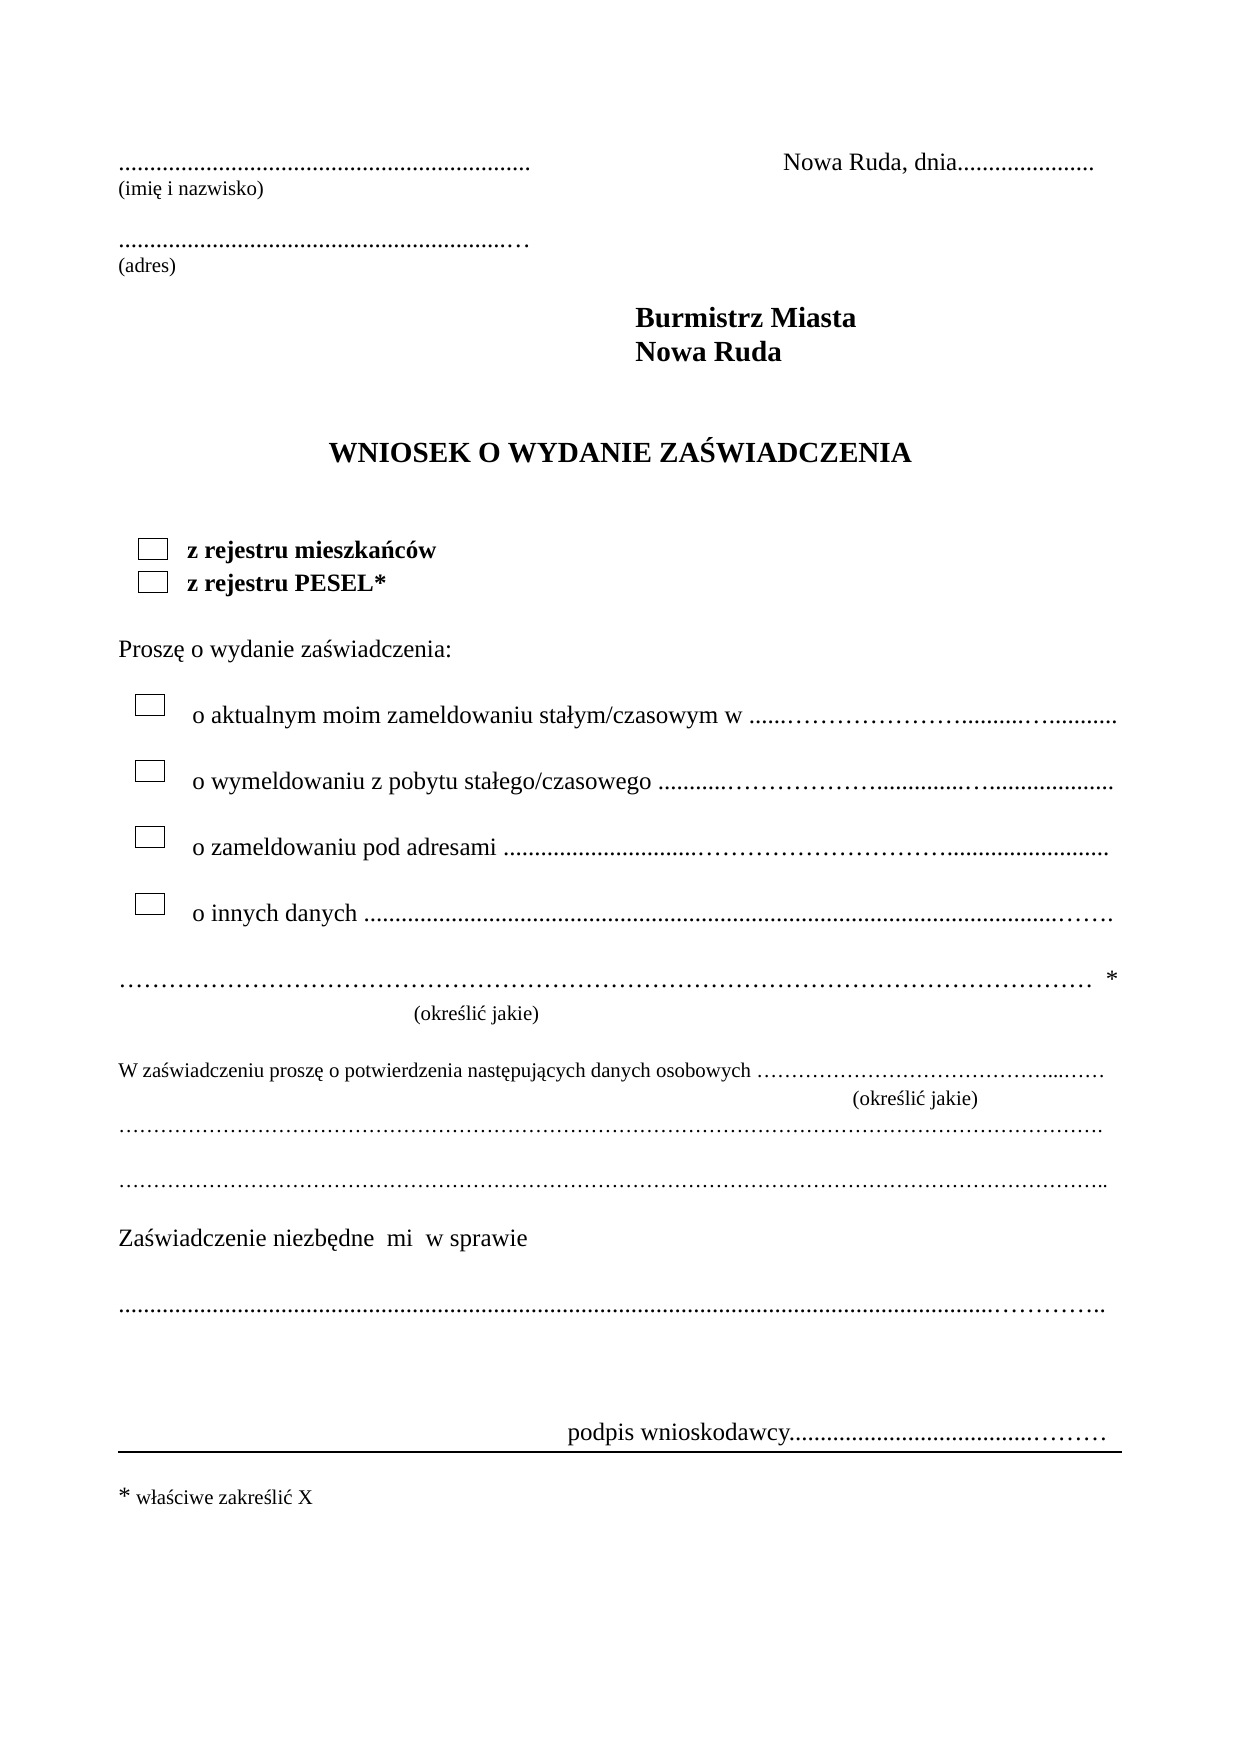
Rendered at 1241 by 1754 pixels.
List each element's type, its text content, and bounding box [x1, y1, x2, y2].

text ..............................................................… [118, 224, 1122, 252]
text Zaświadczenie niezbędne mi w sprawie [118, 1223, 1122, 1252]
text z rejestru PESEL* [118, 568, 1122, 597]
text o zameldowaniu pod adresami ...............................………………………….......................... [118, 832, 1122, 861]
text …………………………………………………………………………………………………………………………….. [118, 1168, 1122, 1192]
text ……………………………………………………………………………………………………… * [118, 964, 1122, 993]
text o aktualnym moim zameldowaniu stałym/czasowym w ......…………………..........…........... [118, 700, 1122, 729]
text (imię i nazwisko) [118, 176, 1122, 200]
text ............................................................................................................................................………….. [118, 1289, 1122, 1318]
text ……………………………………………………………………………………………………………………………. [118, 1113, 1122, 1137]
text podpis wnioskodawcy.......................................……… [118, 1413, 1122, 1451]
text Proszę o wydanie zaświadczenia: [118, 634, 1122, 663]
text (określić jakie) [118, 1085, 1122, 1109]
text Burmistrz Miasta [118, 301, 1122, 334]
text * właściwe zakreślić X [118, 1481, 1122, 1510]
text z rejestru mieszkańców [118, 535, 1122, 564]
text W zaświadczeniu proszę o potwierdzenia następujących danych osobowych ……………………………………...…… [118, 1058, 1122, 1082]
text (adres) [118, 252, 1122, 277]
text WNIOSEK O WYDANIE ZAŚWIADCZENIA [118, 435, 1122, 468]
text .................................................................. Nowa Ruda, dnia...................... [118, 147, 1122, 176]
text (określić jakie) [118, 997, 1122, 1026]
text o wymeldowaniu z pobytu stałego/czasowego ...........………………..............….................... [118, 766, 1122, 795]
text o innych danych ...............................................................................................................……. [118, 898, 1122, 927]
text Nowa Ruda [118, 334, 1122, 368]
